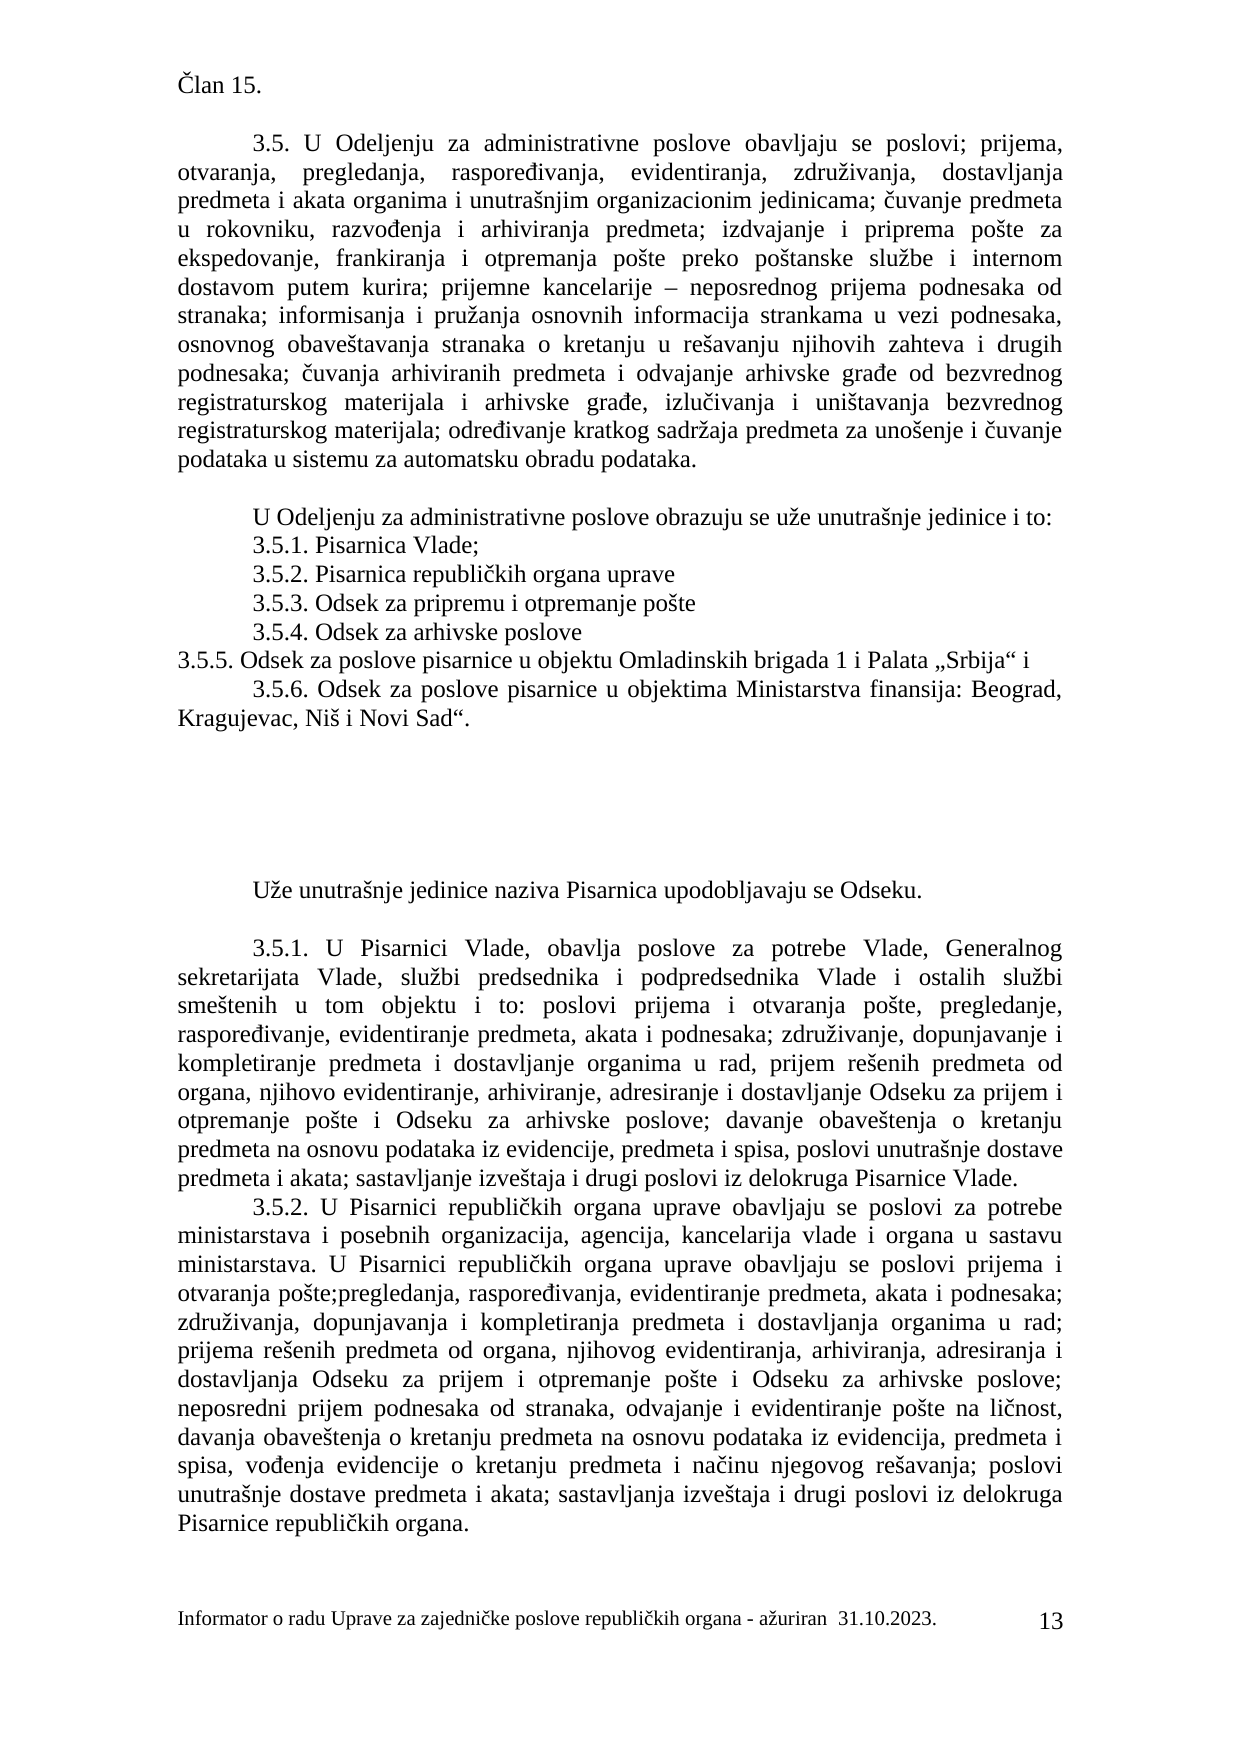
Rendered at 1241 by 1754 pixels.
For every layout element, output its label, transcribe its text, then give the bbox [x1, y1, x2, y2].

subtitle 3.5.2. Pisarnica republičkih organa uprave [177, 559, 1063, 588]
subtitle 3.5.6. Odsek za poslove pisarnice u objektima Ministarstva finansija: Beograd, Kragujevac, Niš i Novi Sad“. [177, 674, 1063, 732]
subtitle 3.5.1. Pisarnica Vlade; [177, 530, 1063, 559]
subtitle 3.5. U Odeljenju za administrativne poslove obavljaju se poslovi; prijema, otvaranja, pregledanja, raspoređivanja, evidentiranja, združivanja, dostavljanja predmeta i akata organima i unutrašnjim organizacionim jedinicama; čuvanje predmeta u rokovniku, razvođenja i arhiviranja predmeta; izdvajanje i priprema pošte za ekspedovanje, frankiranja i otpremanja pošte preko poštanske službe i internom dostavom putem kurira; prijemne kancelarije – neposrednog prijema podnesaka od stranaka; informisanja i pružanja osnovnih informacija strankama u vezi podnesaka, osnovnog obaveštavanja stranaka o kretanju u rešavanju njihovih zahteva i drugih podnesaka; čuvanja arhiviranih predmeta i odvajanje arhivske građe od bezvrednog registraturskog materijala i arhivske građe, izlučivanja i uništavanja bezvrednog registraturskog materijala; određivanje kratkog sadržaja predmeta za unošenje i čuvanje podataka u sistemu za automatsku obradu podataka. [177, 128, 1063, 473]
subtitle 3.5.1. U Pisarnici Vlade, obavlja poslove za potrebe Vlade, Generalnog sekretarijata Vlade, službi predsednika i podpredsednika Vlade i ostalih službi smeštenih u tom objektu i to: poslovi prijema i otvaranja pošte, pregledanje, raspoređivanje, evidentiranje predmeta, akata i podnesaka; združivanje, dopunjavanje i kompletiranje predmeta i dostavljanje organima u rad, prijem rešenih predmeta od organa, njihovo evidentiranje, arhiviranje, adresiranje i dostavljanje Odseku za prijem i otpremanje pošte i Odseku za arhivske poslove; davanje obaveštenja o kretanju predmeta na osnovu podataka iz evidencije, predmeta i spisa, poslovi unutrašnje dostave predmeta i akata; sastavljanje izveštaja i drugi poslovi iz delokruga Pisarnice Vlade. [177, 933, 1063, 1192]
subtitle 3.5.3. Odsek za pripremu i otpremanje pošte [177, 588, 1063, 617]
subtitle 3.5.2. U Pisarnici republičkih organa uprave obavljaju se poslovi za potrebe ministarstava i posebnih organizacija, agencija, kancelarija vlade i organa u sastavu ministarstava. U Pisarnici republičkih organa uprave obavljaju se poslovi prijema i otvaranja pošte;pregledanja, raspoređivanja, evidentiranje predmeta, akata i podnesaka; združivanja, dopunjavanja i kompletiranja predmeta i dostavljanja organima u rad; prijema rešenih predmeta od organa, njihovog evidentiranja, arhiviranja, adresiranja i dostavljanja Odseku za prijem i otpremanje pošte i Odseku za arhivske poslove; neposredni prijem podnesaka od stranaka, odvajanje i evidentiranje pošte na ličnost, davanja obaveštenja o kretanju predmeta na osnovu podataka iz evidencija, predmeta i spisa, vođenja evidencije o kretanju predmeta i načinu njegovog rešavanja; poslovi unutrašnje dostave predmeta i akata; sastavljanja izveštaja i drugi poslovi iz delokruga Pisarnice republičkih organa. [177, 1192, 1063, 1537]
subtitle 3.5.4. Odsek za arhivske poslove [177, 617, 1063, 645]
subtitle Uže unutrašnje jedinice naziva Pisarnica upodobljavaju se Odseku. [177, 875, 1063, 904]
subtitle Član 15. [177, 70, 1063, 99]
subtitle U Odeljenju za administrativne poslove obrazuju se uže unutrašnje jedinice i to: [177, 502, 1063, 530]
subtitle 3.5.5. Odsek za poslove pisarnice u objektu Omladinskih brigada 1 i Palata „Srbija“ i [177, 645, 1063, 674]
